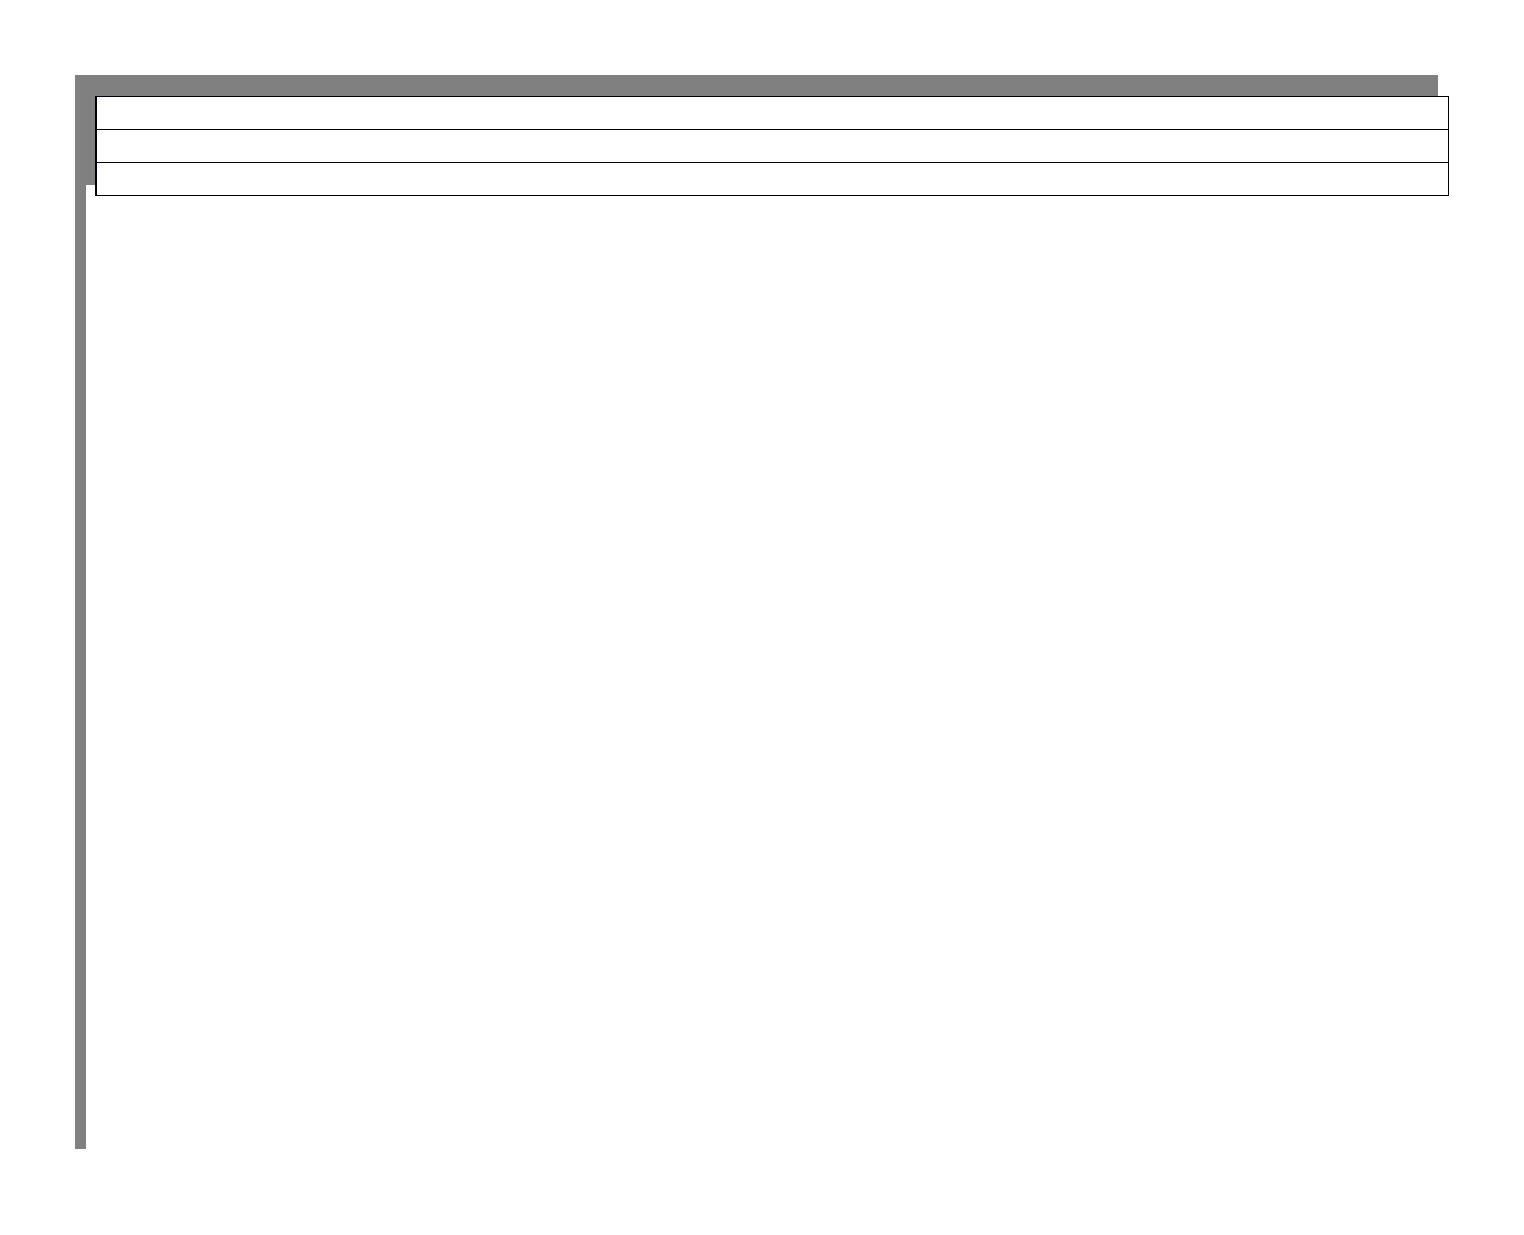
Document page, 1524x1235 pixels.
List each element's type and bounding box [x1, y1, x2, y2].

table_cell [97, 163, 1448, 195]
table_cell [97, 130, 1448, 162]
table_cell [97, 97, 1448, 129]
